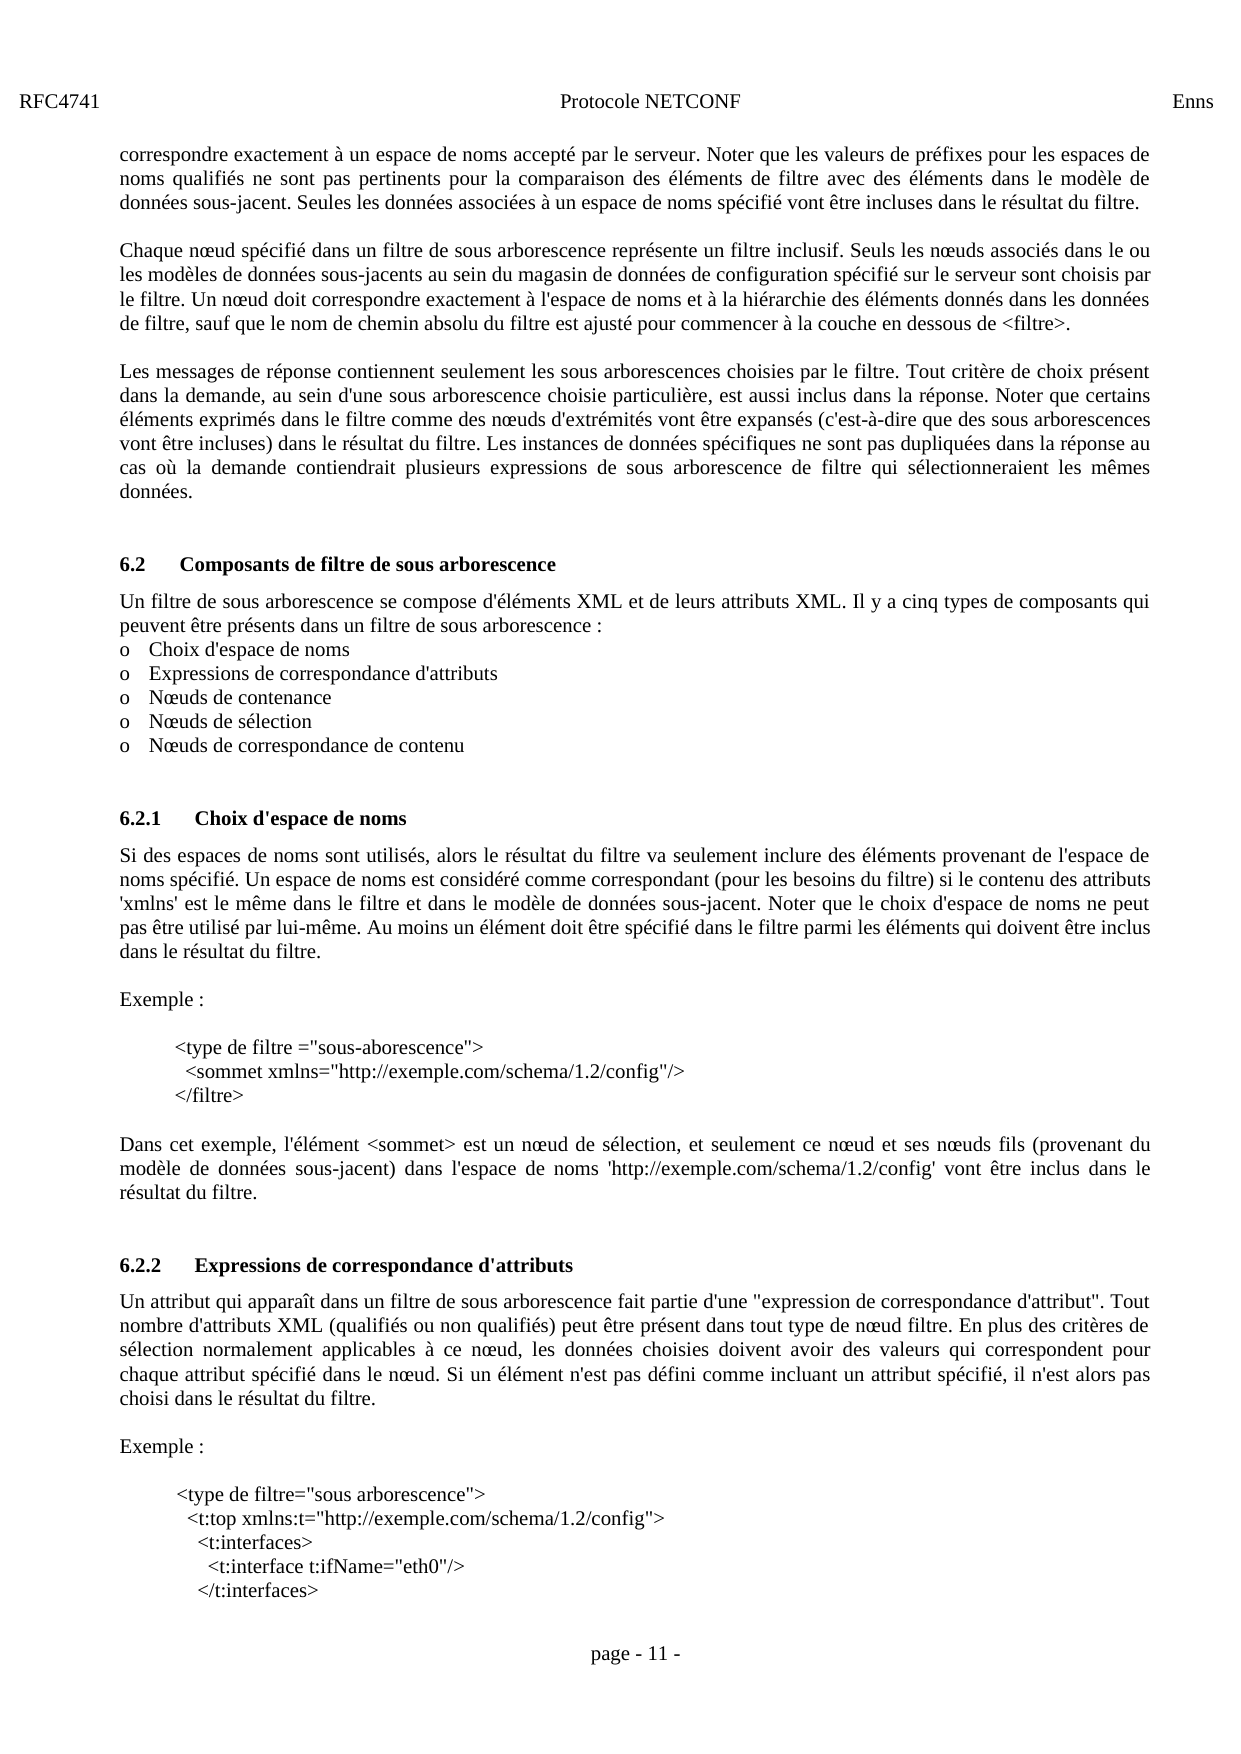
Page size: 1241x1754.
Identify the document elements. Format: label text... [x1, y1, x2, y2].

text Les messages de réponse contiennent seulement les sous arborescences choisies par le filtre. Tout critère de choix présent dans la demande, au sein d'une sous arborescence choisie particulière, est aussi inclus dans la réponse. Noter que certains éléments exprimés dans le filtre comme des nœuds d'extrémités vont être expansés (c'est-à-dire que des sous arborescences vont être incluses) dans le résultat du filtre. Les instances de données spécifiques ne sont pas dupliquées dans la réponse au cas où la demande contiendrait plusieurs expressions de sous arborescence de filtre qui sélectionneraient les mêmes données. [119, 359, 1152, 503]
text </t:interfaces> [176, 1578, 1152, 1602]
text <t:interfaces> [176, 1530, 1152, 1554]
text Chaque nœud spécifié dans un filtre de sous arborescence représente un filtre inclusif. Seuls les nœuds associés dans le ou les modèles de données sous-jacents au sein du magasin de données de configuration spécifié sur le serveur sont choisis par le filtre. Un nœud doit correspondre exactement à l'espace de noms et à la hiérarchie des éléments donnés dans les données de filtre, sauf que le nom de chemin absolu du filtre est ajusté pour commencer à la couche en dessous de <filtre>. [119, 238, 1152, 334]
text o Choix d'espace de noms [119, 637, 1152, 661]
text Exemple : [119, 1434, 1152, 1458]
text Exemple : [119, 987, 1152, 1011]
text o Nœuds de correspondance de contenu [119, 733, 1152, 757]
text o Nœuds de sélection [119, 709, 1152, 733]
subtitle 6.2.2 Expressions de correspondance d'attributs [119, 1253, 1152, 1277]
subtitle 6.2 Composants de filtre de sous arborescence [119, 552, 1152, 576]
text o Expressions de correspondance d'attributs [119, 661, 1152, 685]
text Un attribut qui apparaît dans un filtre de sous arborescence fait partie d'une "expression de correspondance d'attribut". Tout nombre d'attributs XML (qualifiés ou non qualifiés) peut être présent dans tout type de nœud filtre. En plus des critères de sélection normalement applicables à ce nœud, les données choisies doivent avoir des valeurs qui correspondent pour chaque attribut spécifié dans le nœud. Si un élément n'est pas défini comme incluant un attribut spécifié, il n'est alors pas choisi dans le résultat du filtre. [119, 1289, 1152, 1409]
text <sommet xmlns="http://exemple.com/schema/1.2/config"/> [174, 1059, 1152, 1083]
text Si des espaces de noms sont utilisés, alors le résultat du filtre va seulement inclure des éléments provenant de l'espace de noms spécifié. Un espace de noms est considéré comme correspondant (pour les besoins du filtre) si le contenu des attributs 'xmlns' est le même dans le filtre et dans le modèle de données sous-jacent. Noter que le choix d'espace de noms ne peut pas être utilisé par lui-même. Au moins un élément doit être spécifié dans le filtre parmi les éléments qui doivent être inclus dans le résultat du filtre. [119, 843, 1152, 963]
text </filtre> [174, 1083, 1152, 1107]
subtitle 6.2.1 Choix d'espace de noms [119, 806, 1152, 830]
text correspondre exactement à un espace de noms accepté par le serveur. Noter que les valeurs de préfixes pour les espaces de noms qualifiés ne sont pas pertinents pour la comparaison des éléments de filtre avec des éléments dans le modèle de données sous-jacent. Seules les données associées à un espace de noms spécifié vont être incluses dans le résultat du filtre. [119, 142, 1152, 214]
text Dans cet exemple, l'élément <sommet> est un nœud de sélection, et seulement ce nœud et ses nœuds fils (provenant du modèle de données sous-jacent) dans l'espace de noms 'http://exemple.com/schema/1.2/config' vont être inclus dans le résultat du filtre. [119, 1131, 1152, 1204]
text <type de filtre ="sous-aborescence"> [174, 1035, 1152, 1059]
text o Nœuds de contenance [119, 685, 1152, 709]
text <type de filtre="sous arborescence"> [176, 1482, 1152, 1506]
text <t:top xmlns:t="http://exemple.com/schema/1.2/config"> [176, 1506, 1152, 1530]
text <t:interface t:ifName="eth0"/> [176, 1554, 1152, 1578]
text Un filtre de sous arborescence se compose d'éléments XML et de leurs attributs XML. Il y a cinq types de composants qui peuvent être présents dans un filtre de sous arborescence : [119, 589, 1152, 637]
